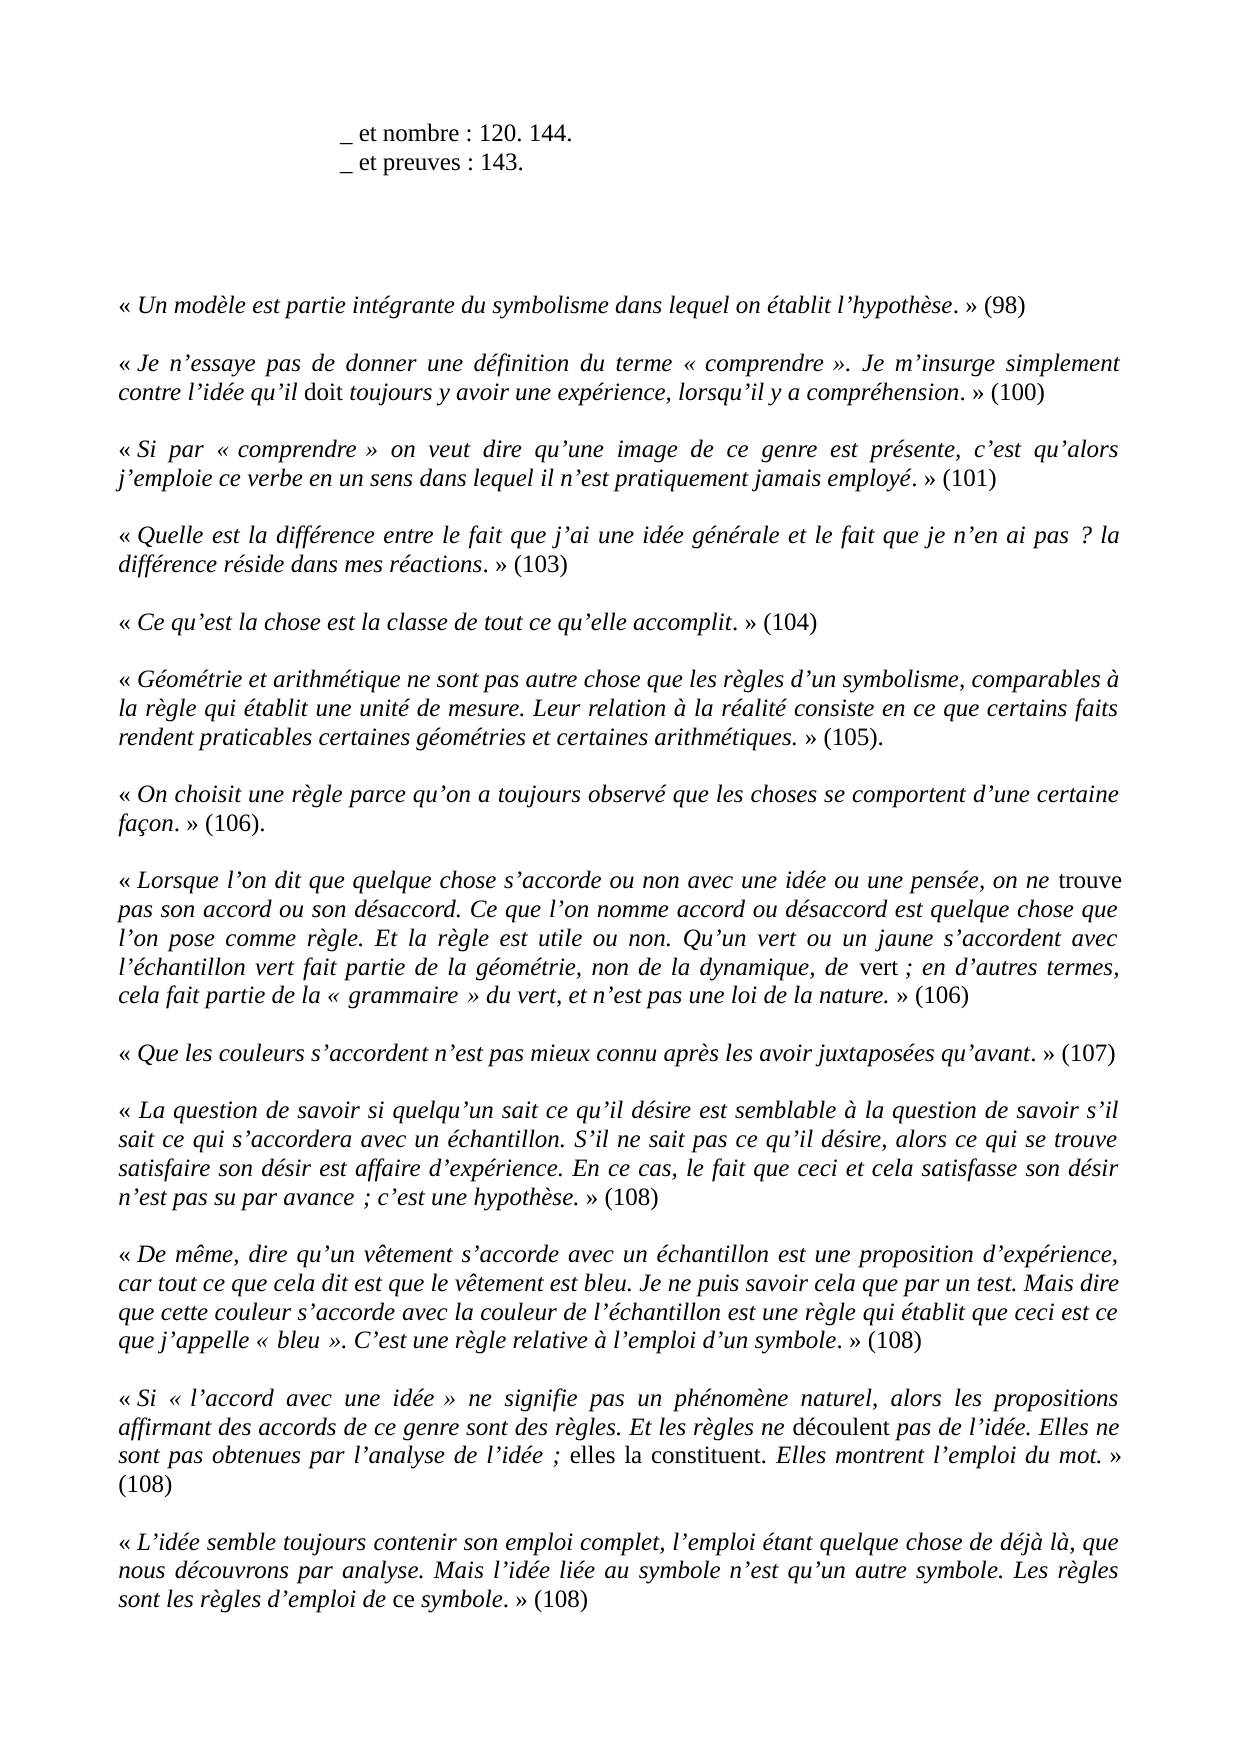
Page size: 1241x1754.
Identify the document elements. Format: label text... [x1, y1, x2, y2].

text « L’idée semble toujours contenir son emploi complet, l’emploi étant quelque chose de déjà là, que nous découvrons par analyse. Mais l’idée liée au symbole n’est qu’un autre symbole. Les règles sont les règles d’emploi de ce symbole. » (108) [118, 1527, 1122, 1613]
text « Si « l’accord avec une idée » ne signifie pas un phénomène naturel, alors les propositions affirmant des accords de ce genre sont des règles. Et les règles ne découlent pas de l’idée. Elles ne sont pas obtenues par l’analyse de l’idée ; elles la constituent. Elles montrent l’emploi du mot. » (108) [118, 1383, 1122, 1498]
text « Ce qu’est la chose est la classe de tout ce qu’elle accomplit. » (104) [118, 607, 1122, 636]
text « Géométrie et arithmétique ne sont pas autre chose que les règles d’un symbolisme, comparables à la règle qui établit une unité de mesure. Leur relation à la réalité consiste en ce que certains faits rendent praticables certaines géométries et certaines arithmétiques. » (105). [118, 664, 1122, 751]
text _ et preuves : 143. [118, 147, 1122, 176]
text « La question de savoir si quelqu’un sait ce qu’il désire est semblable à la question de savoir s’il sait ce qui s’accordera avec un échantillon. S’il ne sait pas ce qu’il désire, alors ce qui se trouve satisfaire son désir est affaire d’expérience. En ce cas, le fait que ceci et cela satisfasse son désir n’est pas su par avance ; c’est une hypothèse. » (108) [118, 1096, 1122, 1211]
text « Je n’essaye pas de donner une définition du terme « comprendre ». Je m’insurge simplement contre l’idée qu’il doit toujours y avoir une expérience, lorsqu’il y a compréhension. » (100) [118, 348, 1122, 406]
text « Un modèle est partie intégrante du symbolisme dans lequel on établit l’hypothèse. » (98) [118, 291, 1122, 319]
text « Que les couleurs s’accordent n’est pas mieux connu après les avoir juxtaposées qu’avant. » (107) [118, 1038, 1122, 1067]
text « On choisit une règle parce qu’on a toujours observé que les choses se comportent d’une certaine façon. » (106). [118, 779, 1122, 837]
text « Quelle est la différence entre le fait que j’ai une idée générale et le fait que je n’en ai pas ? la différence réside dans mes réactions. » (103) [118, 521, 1122, 578]
text « Lorsque l’on dit que quelque chose s’accorde ou non avec une idée ou une pensée, on ne trouve pas son accord ou son désaccord. Ce que l’on nomme accord ou désaccord est quelque chose que l’on pose comme règle. Et la règle est utile ou non. Qu’un vert ou un jaune s’accordent avec l’échantillon vert fait partie de la géométrie, non de la dynamique, de vert ; en d’autres termes, cela fait partie de la « grammaire » du vert, et n’est pas une loi de la nature. » (106) [118, 866, 1122, 1009]
text « De même, dire qu’un vêtement s’accorde avec un échantillon est une proposition d’expérience, car tout ce que cela dit est que le vêtement est bleu. Je ne puis savoir cela que par un test. Mais dire que cette couleur s’accorde avec la couleur de l’échantillon est une règle qui établit que ceci est ce que j’appelle « bleu ». C’est une règle relative à l’emploi d’un symbole. » (108) [118, 1239, 1122, 1354]
text « Si par « comprendre » on veut dire qu’une image de ce genre est présente, c’est qu’alors j’emploie ce verbe en un sens dans lequel il n’est pratiquement jamais employé. » (101) [118, 434, 1122, 492]
text _ et nombre : 120. 144. [118, 118, 1122, 147]
